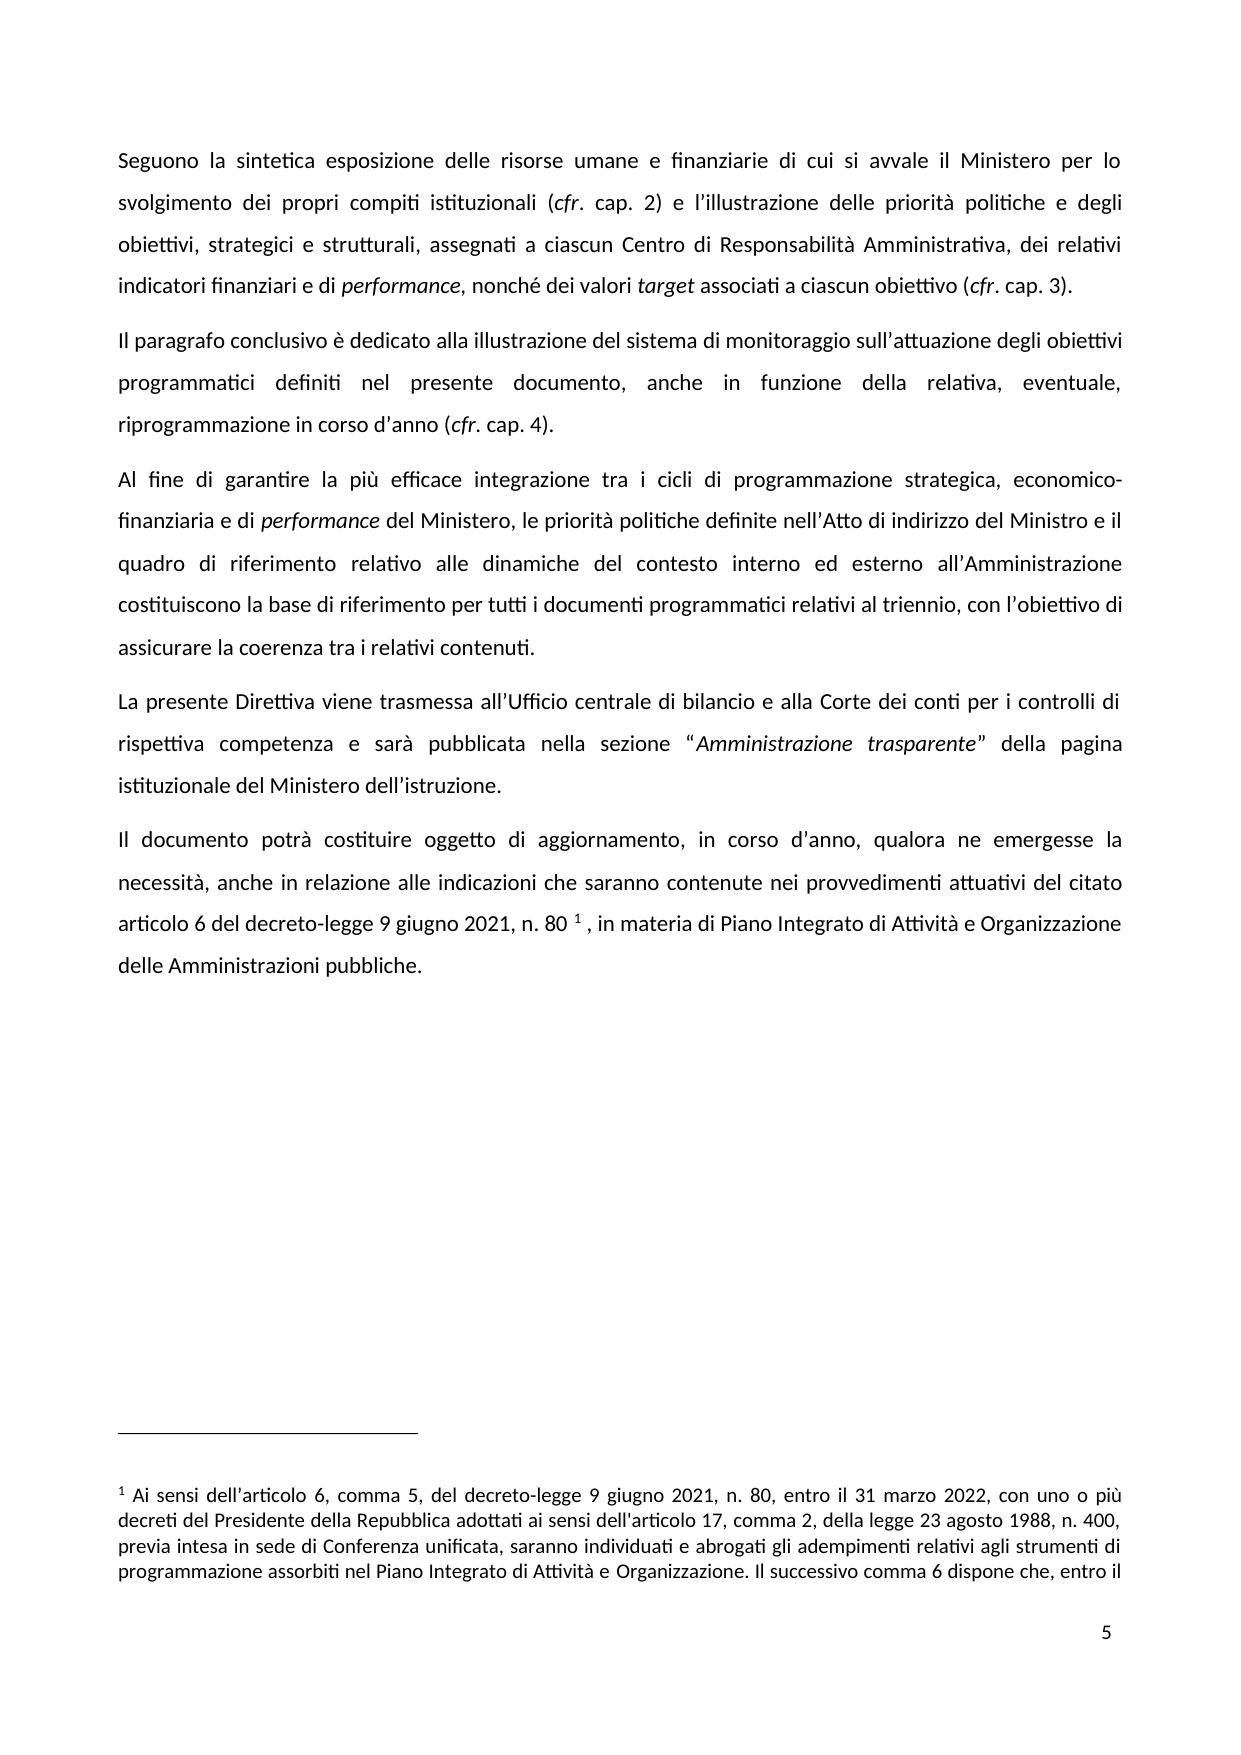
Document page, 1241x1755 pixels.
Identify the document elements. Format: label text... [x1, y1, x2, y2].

text 1 Ai sensi dell’articolo 6, comma 5, del decreto-legge 9 giugno 2021, n. 80, entro il 31 marzo 2022, con uno o più decreti del Presidente della Repubblica adottati ai sensi dell'articolo 17, comma 2, della legge 23 agosto 1988, n. 400, previa intesa in sede di Conferenza unificata, saranno individuati e abrogati gli adempimenti relativi agli strumenti di programmazione assorbiti nel Piano Integrato di Attività e Organizzazione. Il successivo comma 6 dispone che, entro il [118, 1482, 1123, 1584]
text Il paragrafo conclusivo è dedicato alla illustrazione del sistema di monitoraggio sull’attuazione degli obiettivi programmatici definiti nel presente documento, anche in funzione della relativa, eventuale, riprogrammazione in corso d’anno (cfr. cap. 4). [118, 326, 1123, 438]
text La presente Direttiva viene trasmessa all’Ufficio centrale di bilancio e alla Corte dei conti per i controlli di rispettiva competenza e sarà pubblicata nella sezione “Amministrazione trasparente” della pagina istituzionale del Ministero dell’istruzione. [118, 687, 1123, 799]
text Seguono la sintetica esposizione delle risorse umane e finanziarie di cui si avvale il Ministero per lo svolgimento dei propri compiti istituzionali (cfr. cap. 2) e l’illustrazione delle priorità politiche e degli obiettivi, strategici e strutturali, assegnati a ciascun Centro di Responsabilità Amministrativa, dei relativi indicatori finanziari e di performance, nonché dei valori target associati a ciascun obiettivo (cfr. cap. 3). [118, 146, 1123, 300]
text Al fine di garantire la più efficace integrazione tra i cicli di programmazione strategica, economico-finanziaria e di performance del Ministero, le priorità politiche definite nell’Atto di indirizzo del Ministro e il quadro di riferimento relativo alle dinamiche del contesto interno ed esterno all’Amministrazione costituiscono la base di riferimento per tutti i documenti programmatici relativi al triennio, con l’obiettivo di assicurare la coerenza tra i relativi contenuti. [118, 465, 1123, 661]
text Il documento potrà costituire oggetto di aggiornamento, in corso d’anno, qualora ne emergesse la necessità, anche in relazione alle indicazioni che saranno contenute nei provvedimenti attuativi del citato articolo 6 del decreto-legge 9 giugno 2021, n. 80 1 , in materia di Piano Integrato di Attività e Organizzazione delle Amministrazioni pubbliche. [118, 826, 1123, 979]
